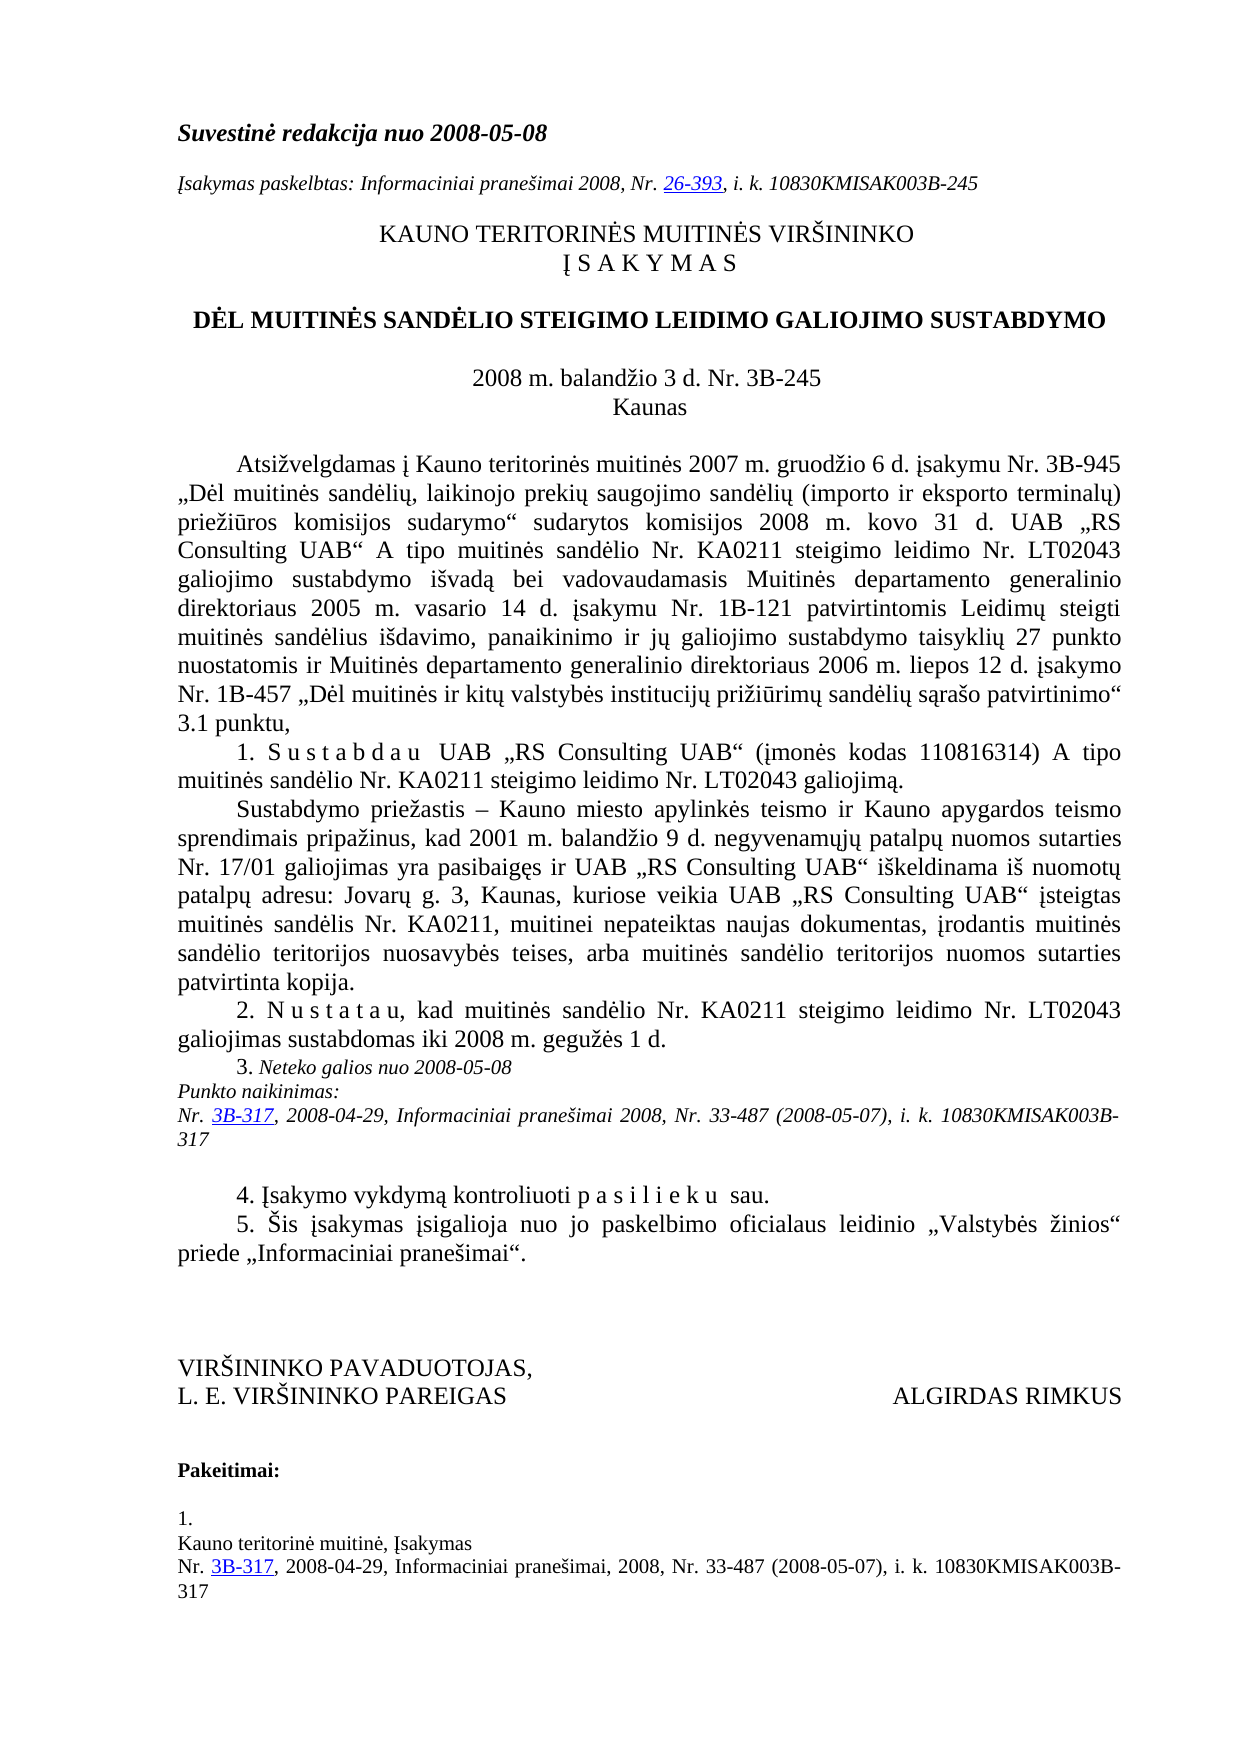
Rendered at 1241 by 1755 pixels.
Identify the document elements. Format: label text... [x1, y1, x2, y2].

text Atsižvelgdamas į Kauno teritorinės muitinės 2007 m. gruodžio 6 d. įsakymu Nr. 3B-945 „Dėl muitinės sandėlių, laikinojo prekių saugojimo sandėlių (importo ir eksporto terminalų) priežiūros komisijos sudarymo“ sudarytos komisijos 2008 m. kovo 31 d. UAB „RS Consulting UAB“ A tipo muitinės sandėlio Nr. KA0211 steigimo leidimo Nr. LT02043 galiojimo sustabdymo išvadą bei vadovaudamasis Muitinės departamento generalinio direktoriaus 2005 m. vasario 14 d. įsakymu Nr. 1B-121 patvirtintomis Leidimų steigti muitinės sandėlius išdavimo, panaikinimo ir jų galiojimo sustabdymo taisyklių 27 punkto nuostatomis ir Muitinės departamento generalinio direktoriaus 2006 m. liepos 12 d. įsakymo Nr. 1B-457 „Dėl muitinės ir kitų valstybės institucijų prižiūrimų sandėlių sąrašo patvirtinimo“ 3.1 punktu, [177, 449, 1122, 737]
text 2. Nustatau, kad muitinės sandėlio Nr. KA0211 steigimo leidimo Nr. LT02043 galiojimas sustabdomas iki 2008 m. gegužės 1 d. [177, 995, 1122, 1053]
text VIRŠININKO PAVADUOTOJAS, [177, 1353, 1122, 1381]
text 2008 m. balandžio 3 d. Nr. 3B-245 [177, 363, 1122, 392]
text ĮSAKYMAS [177, 248, 1122, 277]
text L. E. VIRŠININKO PAREIGAS ALGIRDAS RIMKUS [177, 1381, 1122, 1410]
text 3. Neteko galios nuo 2008-05-08 [177, 1053, 1122, 1079]
text 1. [177, 1506, 1122, 1530]
text Suvestinė redakcija nuo 2008-05-08 [177, 118, 1122, 147]
text Sustabdymo priežastis – Kauno miesto apylinkės teismo ir Kauno apygardos teismo sprendimais pripažinus, kad 2001 m. balandžio 9 d. negyvenamųjų patalpų nuomos sutarties Nr. 17/01 galiojimas yra pasibaigęs ir UAB „RS Consulting UAB“ iškeldinama iš nuomotų patalpų adresu: Jovarų g. 3, Kaunas, kuriose veikia UAB „RS Consulting UAB“ įsteigtas muitinės sandėlis Nr. KA0211, muitinei nepateiktas naujas dokumentas, įrodantis muitinės sandėlio teritorijos nuosavybės teises, arba muitinės sandėlio teritorijos nuomos sutarties patvirtinta kopija. [177, 794, 1122, 995]
text Kauno teritorinė muitinė, Įsakymas [177, 1530, 1122, 1554]
text KAUNO TERITORINĖS MUITINĖS VIRŠININKO [177, 219, 1122, 248]
text Nr. 3B-317, 2008-04-29, Informaciniai pranešimai 2008, Nr. 33-487 (2008-05-07), i. k. 10830KMISAK003B-317 [177, 1103, 1122, 1151]
text DĖL MUITINĖS SANDĖLIO STEIGIMO LEIDIMO GALIOJIMO SUSTABDYMO [177, 305, 1122, 334]
text Kaunas [177, 392, 1122, 420]
text Įsakymas paskelbtas: Informaciniai pranešimai 2008, Nr. 26-393, i. k. 10830KMISAK003B-245 [177, 171, 1122, 195]
text Pakeitimai: [177, 1458, 1122, 1482]
text 5. Šis įsakymas įsigalioja nuo jo paskelbimo oficialaus leidinio „Valstybės žinios“ priede „Informaciniai pranešimai“. [177, 1209, 1122, 1266]
text Punkto naikinimas: [177, 1079, 1122, 1103]
text 4. Įsakymo vykdymą kontroliuoti pasilieku sau. [177, 1180, 1122, 1209]
text 1. Sustabdau UAB „RS Consulting UAB“ (įmonės kodas 110816314) A tipo muitinės sandėlio Nr. KA0211 steigimo leidimo Nr. LT02043 galiojimą. [177, 737, 1122, 794]
text Nr. 3B-317, 2008-04-29, Informaciniai pranešimai, 2008, Nr. 33-487 (2008-05-07), i. k. 10830KMISAK003B-317 [177, 1554, 1122, 1603]
